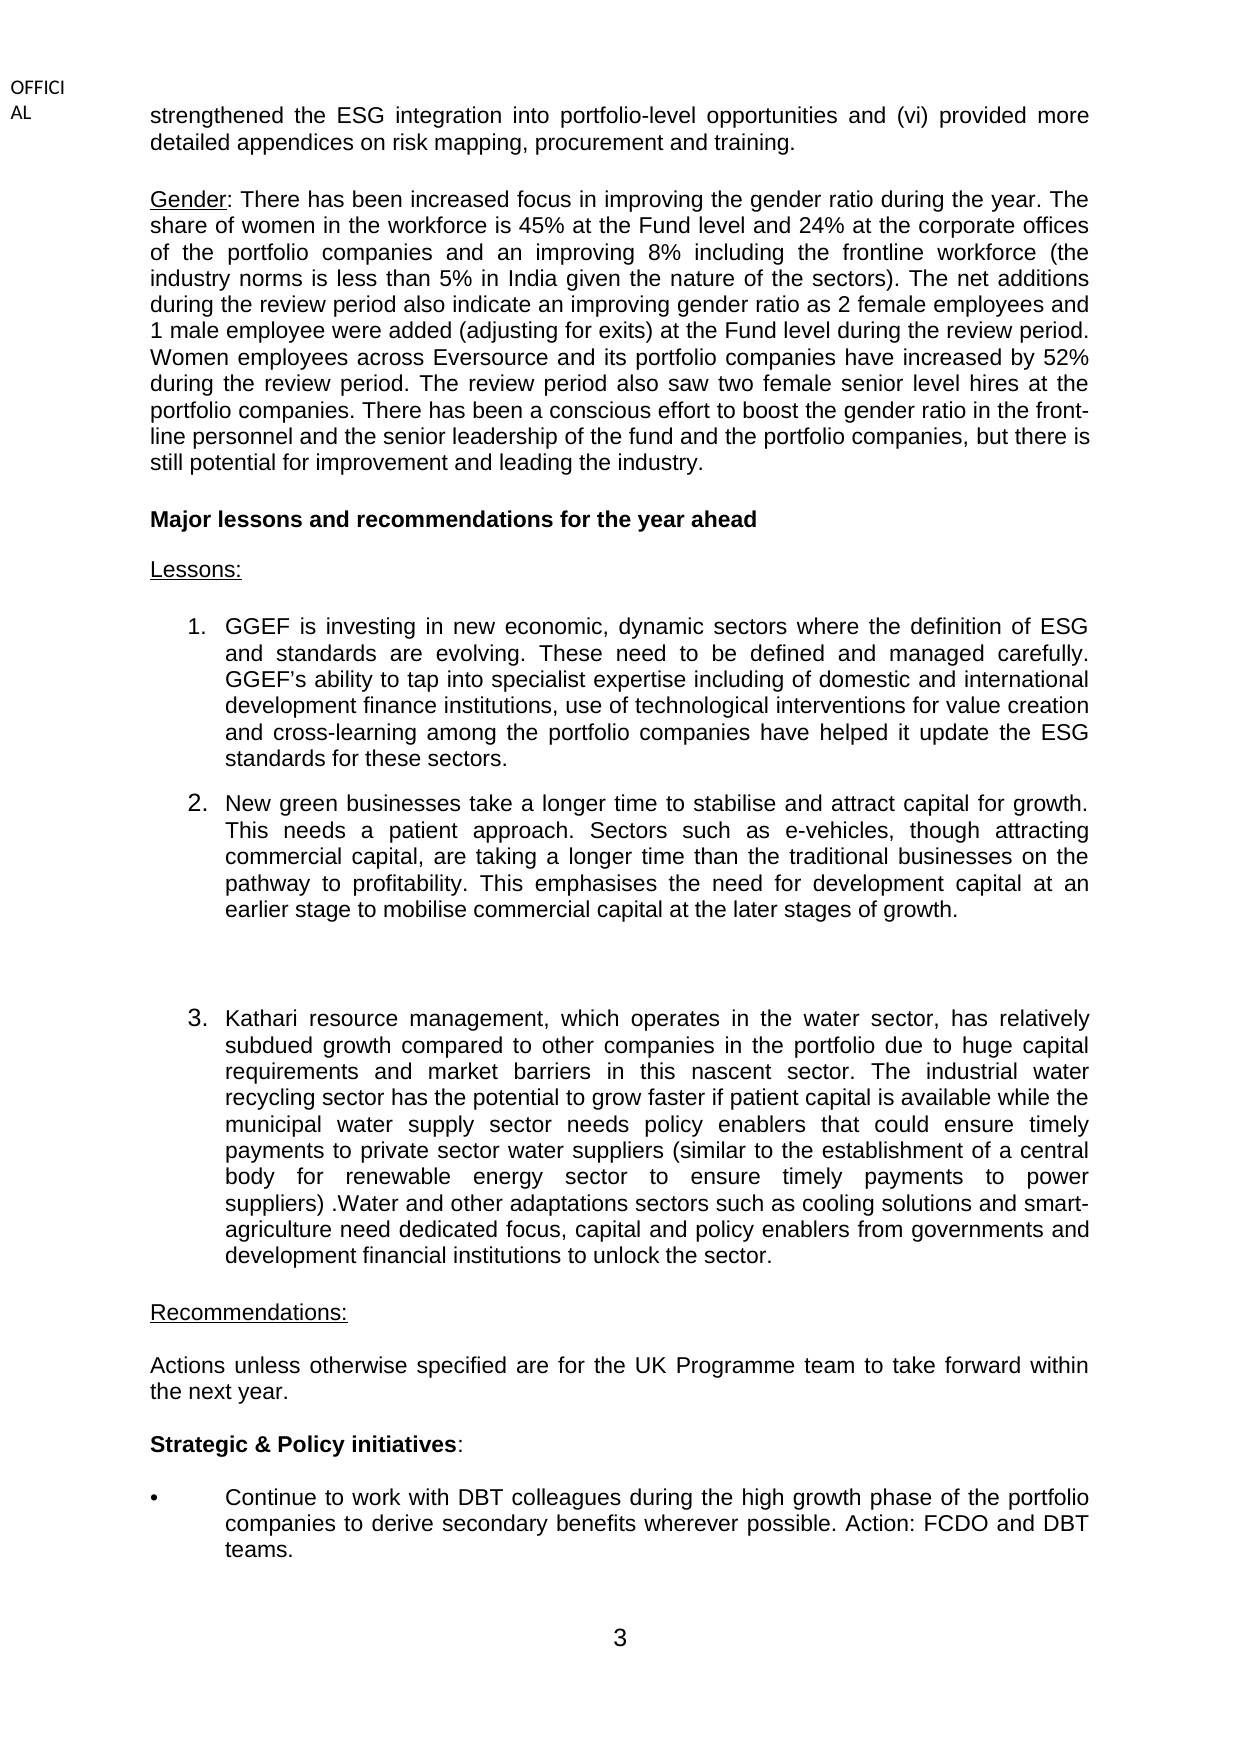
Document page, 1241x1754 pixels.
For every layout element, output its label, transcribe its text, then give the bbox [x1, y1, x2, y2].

text Gender: There has been increased focus in improving the gender ratio during the year. The share of women in the workforce is 45% at the Fund level and 24% at the corporate offices of the portfolio companies and an improving 8% including the frontline workforce (the industry norms is less than 5% in India given the nature of the sectors). The net additions during the review period also indicate an improving gender ratio as 2 female employees and 1 male employee were added (adjusting for exits) at the Fund level during the review period. Women employees across Eversource and its portfolio companies have increased by 52% during the review period. The review period also saw two female senior level hires at the portfolio companies. There has been a conscious effort to boost the gender ratio in the front-line personnel and the senior leadership of the fund and the portfolio companies, but there is still potential for improvement and leading the industry. [150, 186, 1090, 476]
text Strategic & Policy initiatives: [150, 1431, 1090, 1457]
list GGEF is investing in new economic, dynamic sectors where the definition of ESG and standards are evolving. These need to be defined and managed carefully. GGEF’s ability to tap into specialist expertise including of domestic and international development finance institutions, use of technological interventions for value creation and cross-learning among the portfolio companies have helped it update the ESG standards for these sectors. [187, 613, 1090, 771]
text Actions unless otherwise specified are for the UK Programme team to take forward within the next year. [150, 1352, 1090, 1405]
text strengthened the ESG integration into portfolio-level opportunities and (vi) provided more detailed appendices on risk mapping, procurement and training. [150, 102, 1090, 155]
text Lessons: [150, 556, 1090, 583]
text Recommendations: [150, 1299, 1090, 1326]
list Continue to work with DBT colleagues during the high growth phase of the portfolio companies to derive secondary benefits wherever possible. Action: FCDO and DBT teams. [150, 1484, 1090, 1563]
list Kathari resource management, which operates in the water sector, has relatively subdued growth compared to other companies in the portfolio due to huge capital requirements and market barriers in this nascent sector. The industrial water recycling sector has the potential to grow faster if patient capital is available while the municipal water supply sector needs policy enablers that could ensure timely payments to private sector water suppliers (similar to the establishment of a central body for renewable energy sector to ensure timely payments to power suppliers) .Water and other adaptations sectors such as cooling solutions and smart- agriculture need dedicated focus, capital and policy enablers from governments and development financial institutions to unlock the sector. [187, 1003, 1090, 1269]
list New green businesses take a longer time to stabilise and attract capital for growth. This needs a patient approach. Sectors such as e-vehicles, though attracting commercial capital, are taking a longer time than the traditional businesses on the pathway to profitability. This emphasises the need for development capital at an earlier stage to mobilise commercial capital at the later stages of growth. [187, 788, 1090, 922]
text Major lessons and recommendations for the year ahead [150, 506, 1090, 532]
